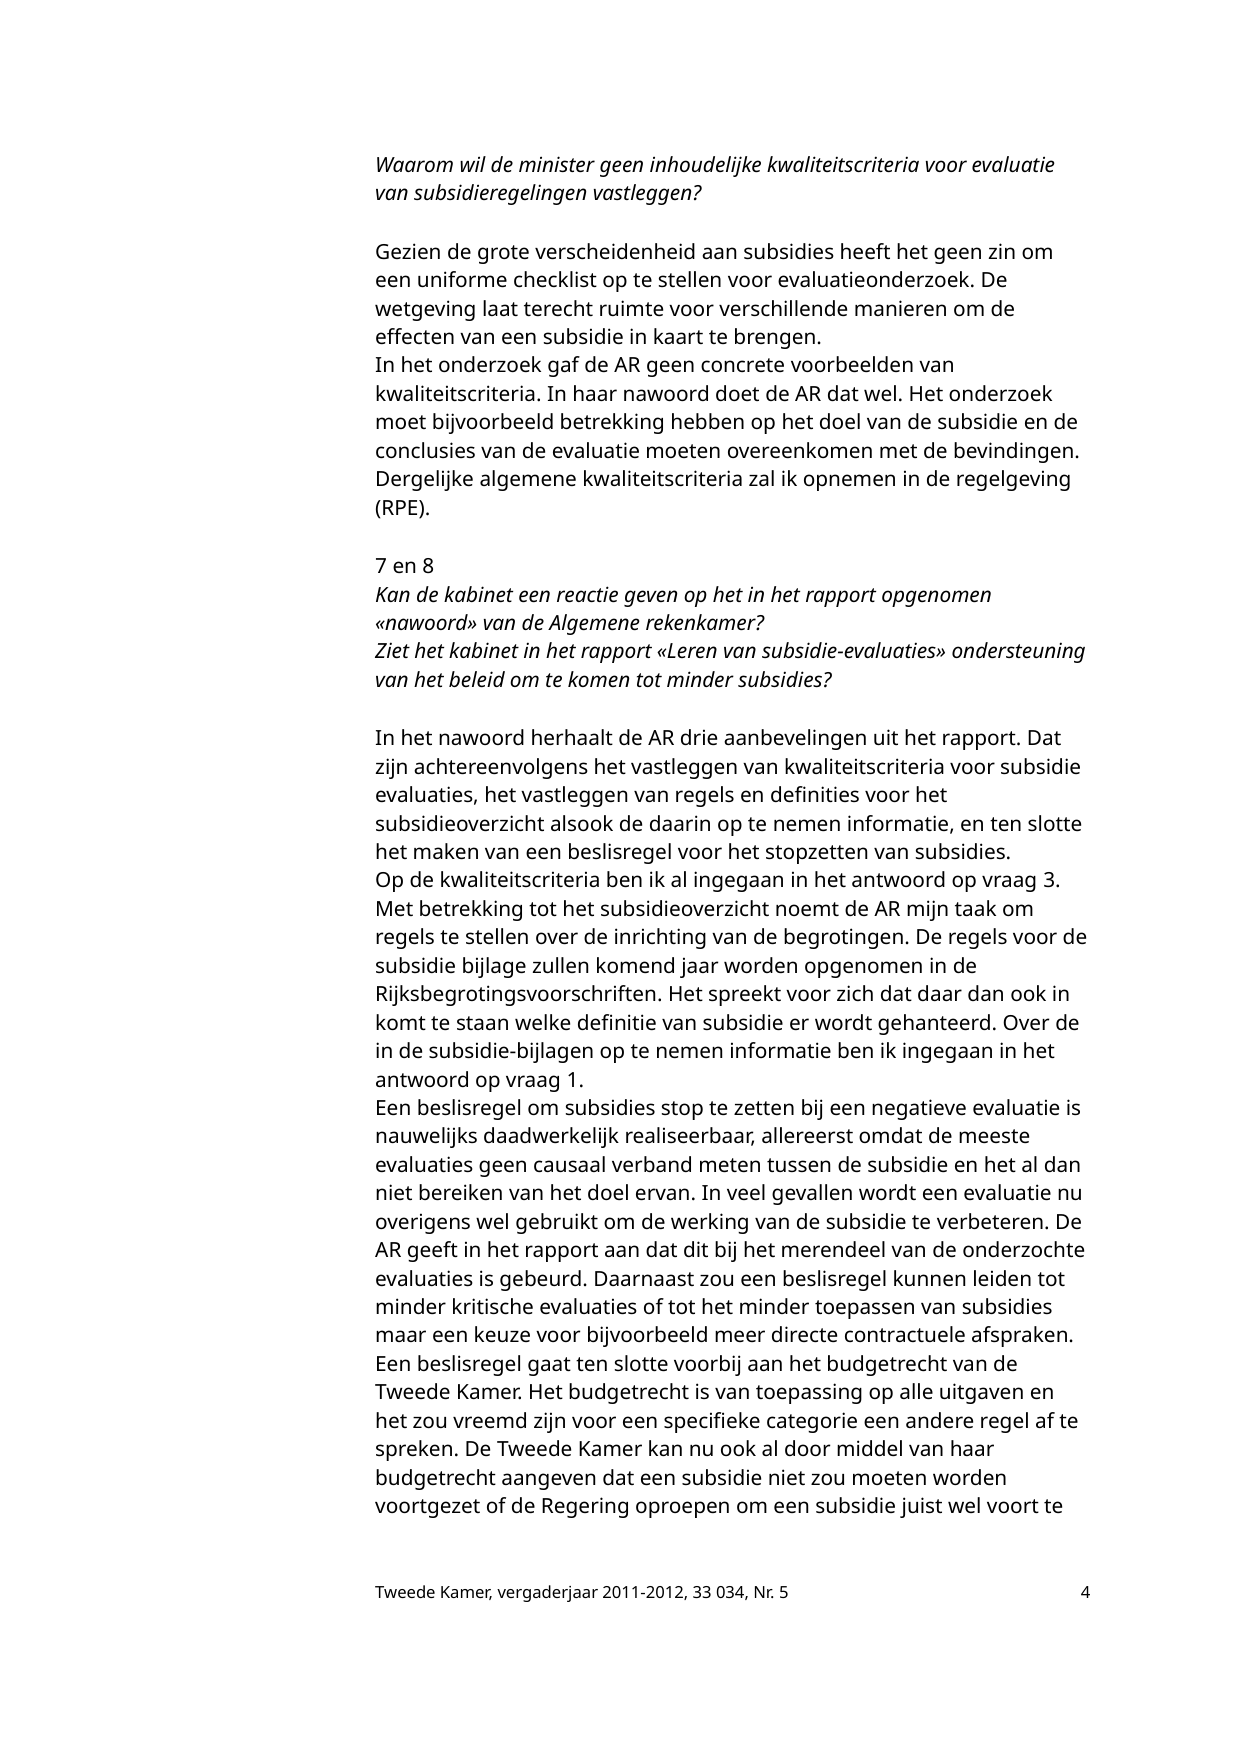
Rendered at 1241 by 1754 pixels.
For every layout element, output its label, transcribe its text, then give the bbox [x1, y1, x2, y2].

text 7 en 8 [375, 551, 1090, 580]
text Waarom wil de minister geen inhoudelijke kwaliteitscriteria voor evaluatie van subsidieregelingen vastleggen? [375, 150, 1090, 207]
text Ziet het kabinet in het rapport «Leren van subsidie-evaluaties» ondersteuning van het beleid om te komen tot minder subsidies? [375, 637, 1090, 693]
text In het onderzoek gaf de AR geen concrete voorbeelden van kwaliteitscriteria. In haar nawoord doet de AR dat wel. Het onderzoek moet bijvoorbeeld betrekking hebben op het doel van de subsidie en de conclusies van de evaluatie moeten overeenkomen met de bevindingen. Dergelijke algemene kwaliteitscriteria zal ik opnemen in de regelgeving (RPE). [375, 351, 1090, 521]
text Op de kwaliteitscriteria ben ik al ingegaan in het antwoord op vraag 3. [375, 866, 1090, 894]
text Kan de kabinet een reactie geven op het in het rapport opgenomen «nawoord» van de Algemene rekenkamer? [375, 580, 1090, 637]
text Met betrekking tot het subsidieoverzicht noemt de AR mijn taak om regels te stellen over de inrichting van de begrotingen. De regels voor de subsidie bijlage zullen komend jaar worden opgenomen in de Rijksbegrotingsvoorschriften. Het spreekt voor zich dat daar dan ook in komt te staan welke definitie van subsidie er wordt gehanteerd. Over de in de subsidie-bijlagen op te nemen informatie ben ik ingegaan in het antwoord op vraag 1. [375, 894, 1090, 1093]
text Gezien de grote verscheidenheid aan subsidies heeft het geen zin om een uniforme checklist op te stellen voor evaluatieonderzoek. De wetgeving laat terecht ruimte voor verschillende manieren om de effecten van een subsidie in kaart te brengen. [375, 237, 1090, 351]
text In het nawoord herhaalt de AR drie aanbevelingen uit het rapport. Dat zijn achtereenvolgens het vastleggen van kwaliteitscriteria voor subsidie evaluaties, het vastleggen van regels en definities voor het subsidieoverzicht alsook de daarin op te nemen informatie, en ten slotte het maken van een beslisregel voor het stopzetten van subsidies. [375, 723, 1090, 866]
text Een beslisregel om subsidies stop te zetten bij een negatieve evaluatie is nauwelijks daadwerkelijk realiseerbaar, allereerst omdat de meeste evaluaties geen causaal verband meten tussen de subsidie en het al dan niet bereiken van het doel ervan. In veel gevallen wordt een evaluatie nu overigens wel gebruikt om de werking van de subsidie te verbeteren. De AR geeft in het rapport aan dat dit bij het merendeel van de onderzochte evaluaties is gebeurd. Daarnaast zou een beslisregel kunnen leiden tot minder kritische evaluaties of tot het minder toepassen van subsidies maar een keuze voor bijvoorbeeld meer directe contractuele afspraken. Een beslisregel gaat ten slotte voorbij aan het budgetrecht van de Tweede Kamer. Het budgetrecht is van toepassing op alle uitgaven en het zou vreemd zijn voor een specifieke categorie een andere regel af te spreken. De Tweede Kamer kan nu ook al door middel van haar budgetrecht aangeven dat een subsidie niet zou moeten worden voortgezet of de Regering oproepen om een subsidie juist wel voort te [375, 1093, 1090, 1520]
